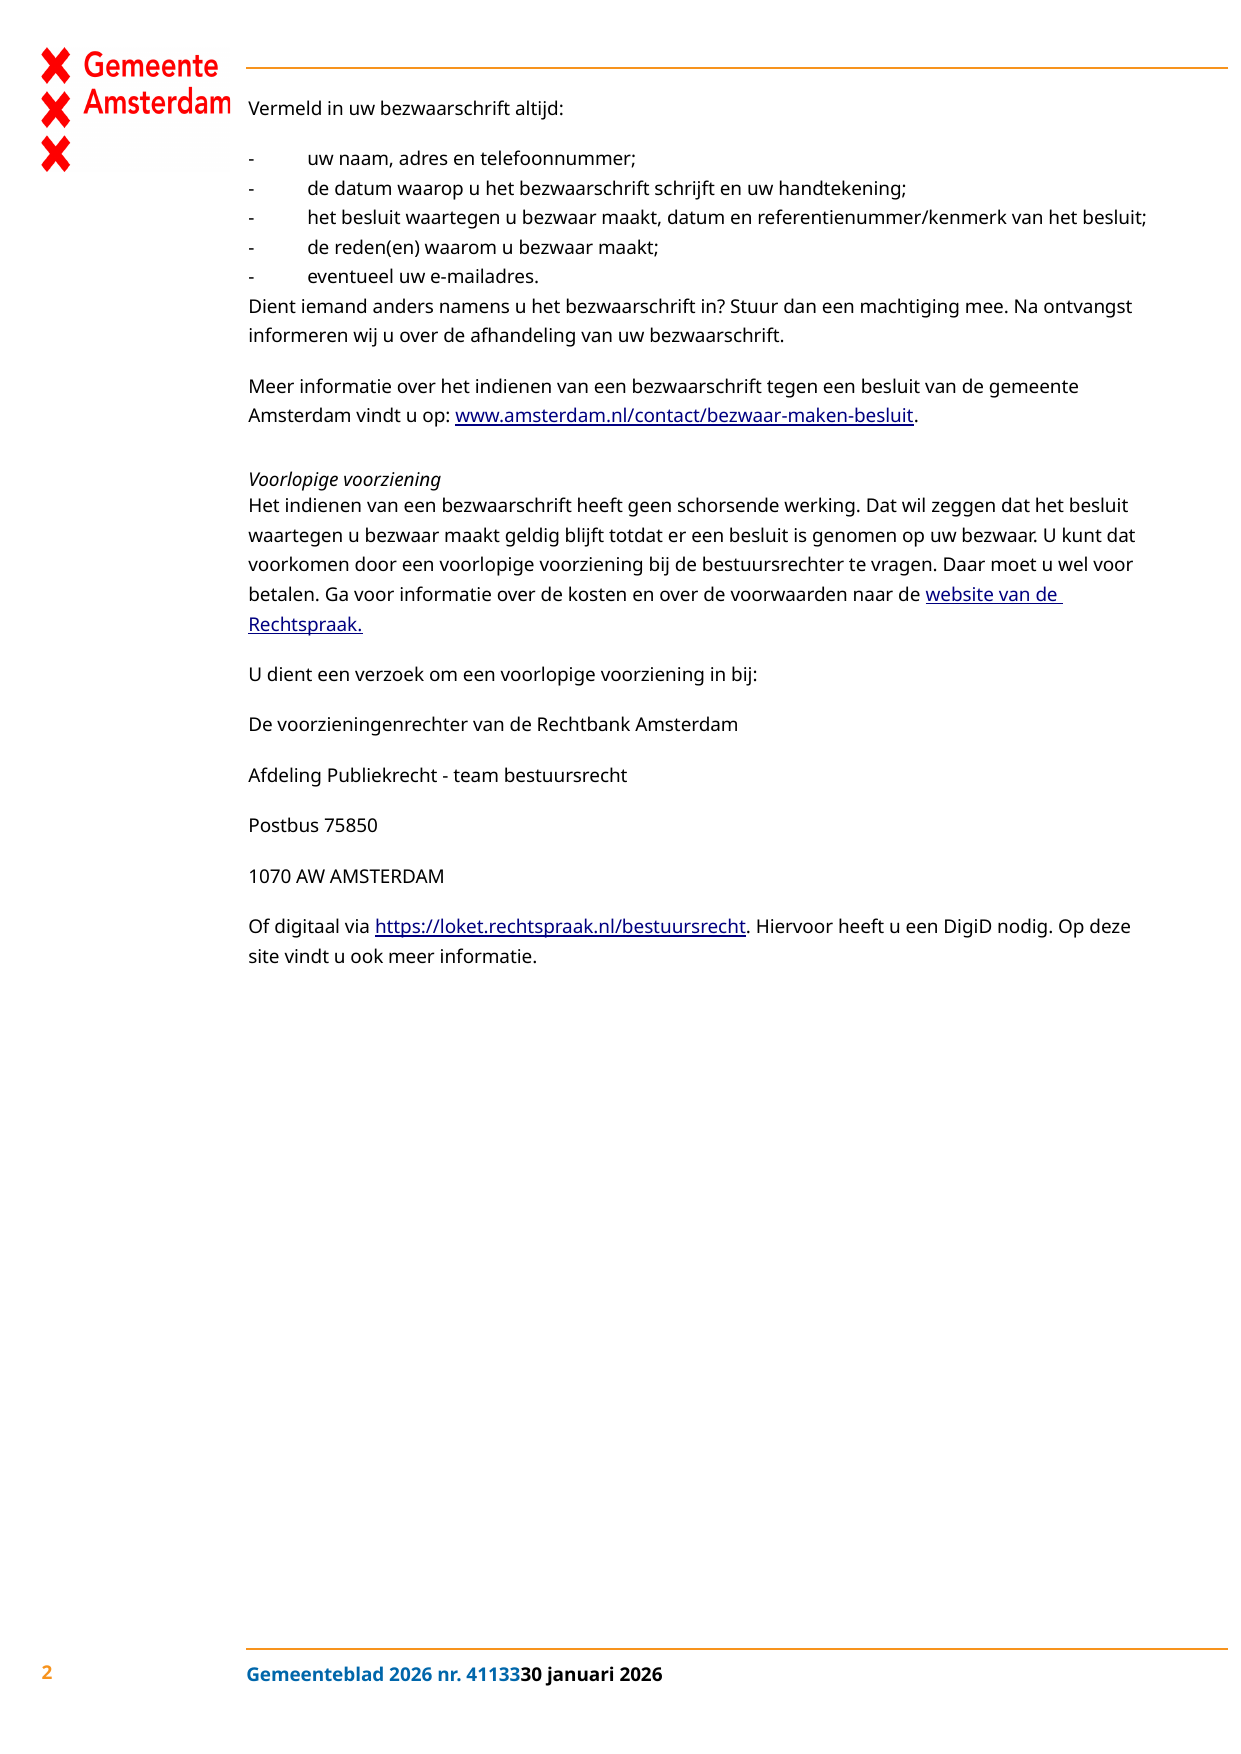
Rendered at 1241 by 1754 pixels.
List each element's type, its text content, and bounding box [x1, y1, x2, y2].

list het besluit waartegen u bezwaar maakt, datum en referentienummer/kenmerk van het besluit; [248, 204, 1152, 230]
text Postbus 75850 [248, 812, 1152, 838]
picture [41, 47, 231, 172]
text Vermeld in uw bezwaarschrift altijd: [248, 95, 1152, 121]
text Voorlopige voorziening [248, 467, 1152, 492]
text De voorzieningenrechter van de Rechtbank Amsterdam [248, 712, 1152, 737]
list de reden(en) waarom u bezwaar maakt; [248, 234, 1152, 260]
text Dient iemand anders namens u het bezwaarschrift in? Stuur dan een machtiging mee. Na ontvangst informeren wij u over de afhandeling van uw bezwaarschrift. [248, 293, 1152, 348]
list de datum waarop u het bezwaarschrift schrijft en uw handtekening; [248, 175, 1152, 201]
text Of digitaal via https://loket.rechtspraak.nl/bestuursrecht. Hiervoor heeft u een DigiD nodig. Op deze site vindt u ook meer informatie. [248, 913, 1152, 968]
text Het indienen van een bezwaarschrift heeft geen schorsende werking. Dat wil zeggen dat het besluit waartegen u bezwaar maakt geldig blijft totdat er een besluit is genomen op uw bezwaar. U kunt dat voorkomen door een voorlopige voorziening bij de bestuursrechter te vragen. Daar moet u wel voor betalen. Ga voor informatie over de kosten en over de voorwaarden naar de website van de Rechtspraak. [248, 492, 1152, 636]
text 1070 AW AMSTERDAM [248, 863, 1152, 888]
list eventueel uw e-mailadres. [248, 263, 1152, 289]
text Meer informatie over het indienen van een bezwaarschrift tegen een besluit van de gemeente Amsterdam vindt u op: www.amsterdam.nl/contact/bezwaar-maken-besluit. [248, 373, 1152, 428]
text Afdeling Publiekrecht - team bestuursrecht [248, 762, 1152, 788]
list uw naam, adres en telefoonnummer; [248, 145, 1152, 171]
text U dient een verzoek om een voorlopige voorziening in bij: [248, 661, 1152, 687]
